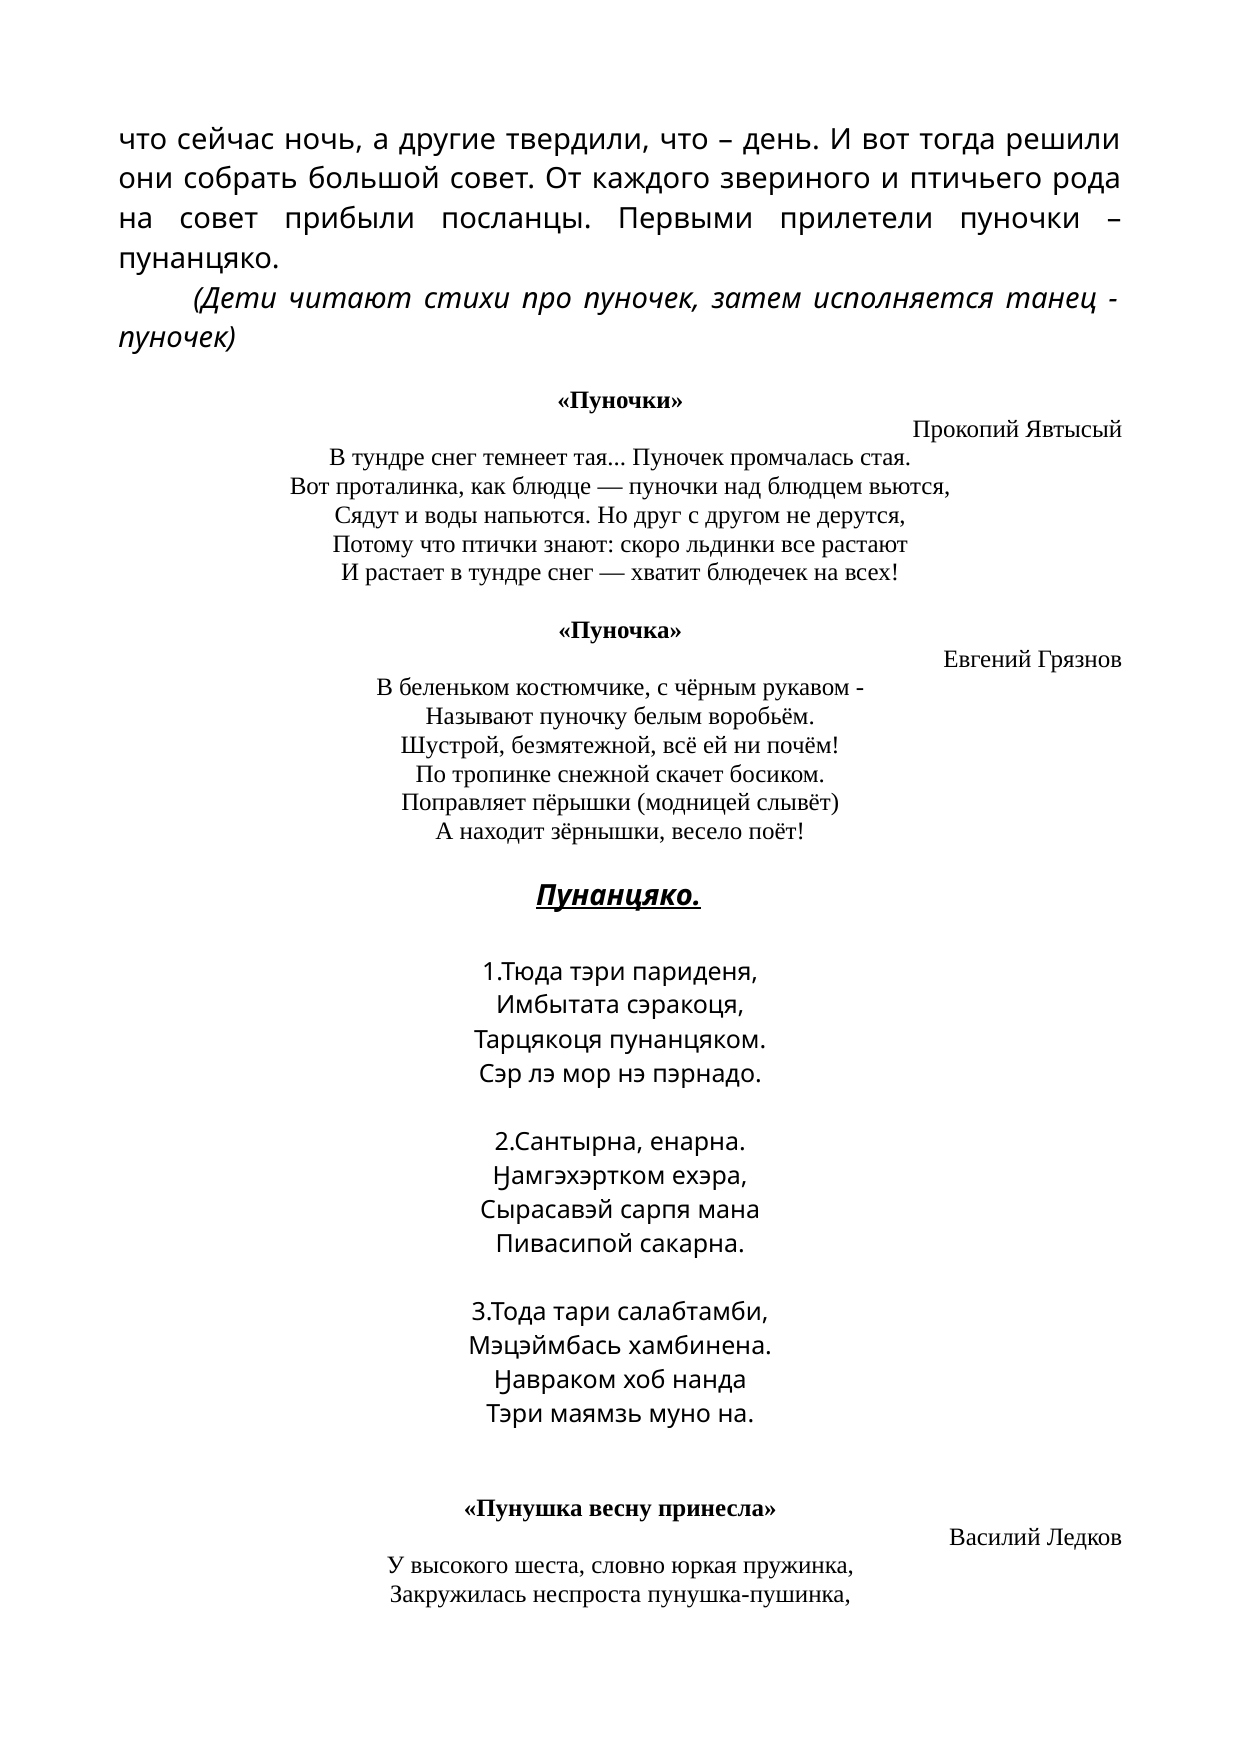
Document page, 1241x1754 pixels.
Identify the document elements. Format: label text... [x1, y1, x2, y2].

text Прокопий Явтысый [118, 414, 1122, 442]
text 3.Тода тари салабтамби, [118, 1294, 1122, 1328]
text Пунанцяко. [118, 874, 1122, 913]
text 1.Тюда тэри париденя, [118, 953, 1122, 987]
text Называют пуночку белым воробьём. [118, 701, 1122, 730]
text По тропинке снежной скачет босиком. [118, 759, 1122, 787]
text Тарцякоця пунанцяком. [118, 1021, 1122, 1055]
text «Пунушка весну принесла» [118, 1493, 1122, 1522]
text Ӈавраком хоб нанда [118, 1362, 1122, 1396]
text Закружилась неспроста пунушка-пушинка, [118, 1579, 1122, 1608]
text В тундре снег темнеет тая... Пуночек промчалась стая. [118, 442, 1122, 471]
text Пивасипой сакарна. [118, 1226, 1122, 1260]
text Сядут и воды напьются. Но друг с другом не дерутся, [118, 500, 1122, 529]
text Евгений Грязнов [118, 644, 1122, 672]
text Тэри маямзь муно на. [118, 1396, 1122, 1430]
text А находит зёрнышки, весело поёт! [118, 816, 1122, 845]
text Василий Ледков [118, 1522, 1122, 1550]
text что сейчас ночь, а другие твердили, что – день. И вот тогда решили они собрать большой совет. От каждого звериного и птичьего рода на совет прибыли посланцы. Первыми прилетели пуночки – пунанцяко. [118, 118, 1122, 277]
text И растает в тундре снег — хватит блюдечек на всех! [118, 557, 1122, 586]
text Вот проталинка, как блюдце — пуночки над блюдцем вьются, [118, 471, 1122, 500]
text Имбытата сэракоця, [118, 987, 1122, 1021]
text Шустрой, безмятежной, всё ей ни почём! [118, 730, 1122, 759]
text Поправляет пёрышки (модницей слывёт) [118, 787, 1122, 816]
text У высокого шеста, словно юркая пружинка, [118, 1550, 1122, 1579]
text (Дети читают стихи про пуночек, затем исполняется танец - пуночек) [118, 277, 1122, 356]
text В беленьком костюмчике, с чёрным рукавом - [118, 672, 1122, 701]
text Мэцэймбась хамбинена. [118, 1328, 1122, 1362]
text Потому что птички знают: скоро льдинки все растают [118, 529, 1122, 557]
text 2.Сантырна, енарна. [118, 1123, 1122, 1157]
text «Пуночки» [118, 385, 1122, 414]
text Ӈамгэхэртком ехэра, [118, 1157, 1122, 1192]
text Сырасавэй сарпя мана [118, 1192, 1122, 1226]
text Сэр лэ мор нэ пэрнадо. [118, 1055, 1122, 1089]
text «Пуночка» [118, 615, 1122, 644]
